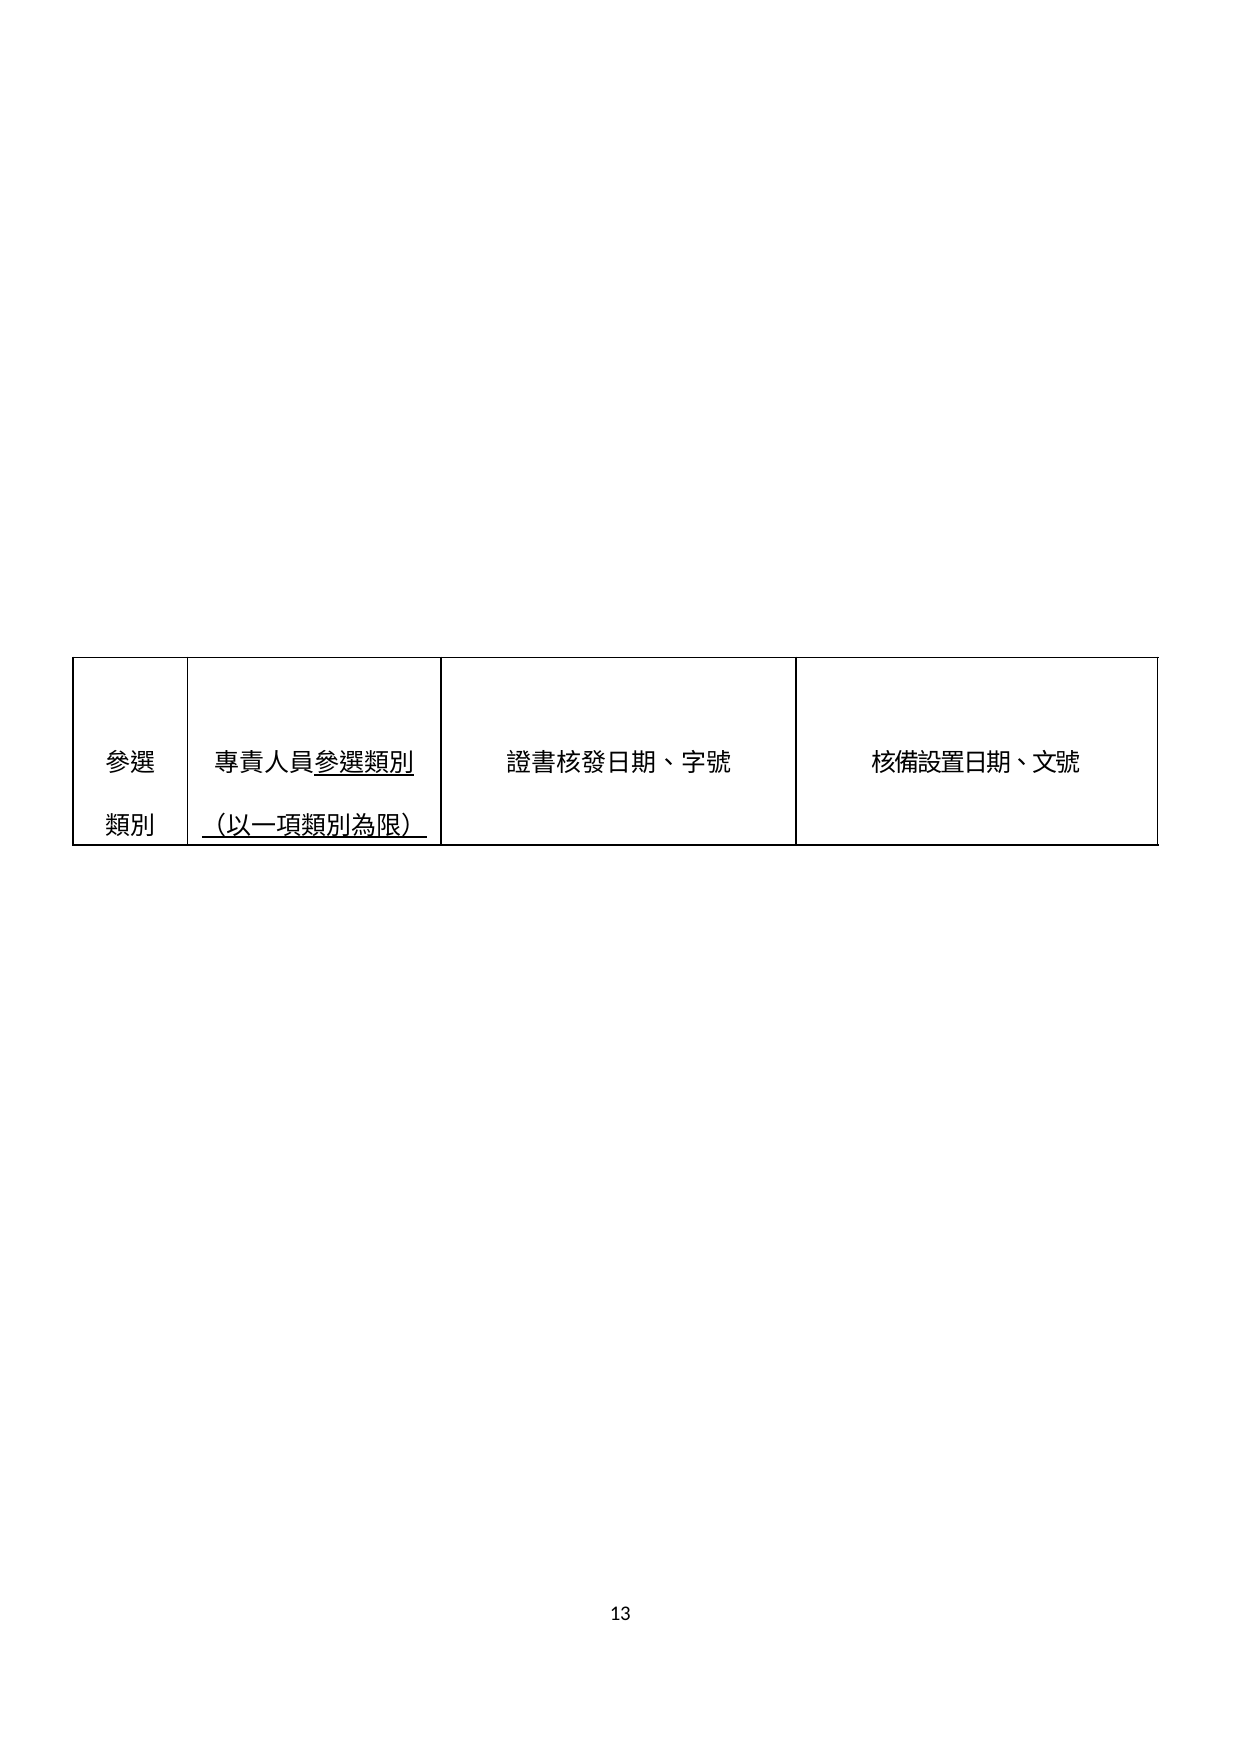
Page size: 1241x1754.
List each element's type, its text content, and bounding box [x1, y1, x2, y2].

table_cell 證書核發日期、字號 [442, 658, 795, 844]
table_cell 專責人員參選類別 （以一項類別為限） [188, 658, 440, 844]
table_cell [1158, 657, 1167, 844]
table_cell 參選 類別 [74, 658, 187, 844]
table_cell 核備設置日期、文號 [797, 658, 1157, 844]
